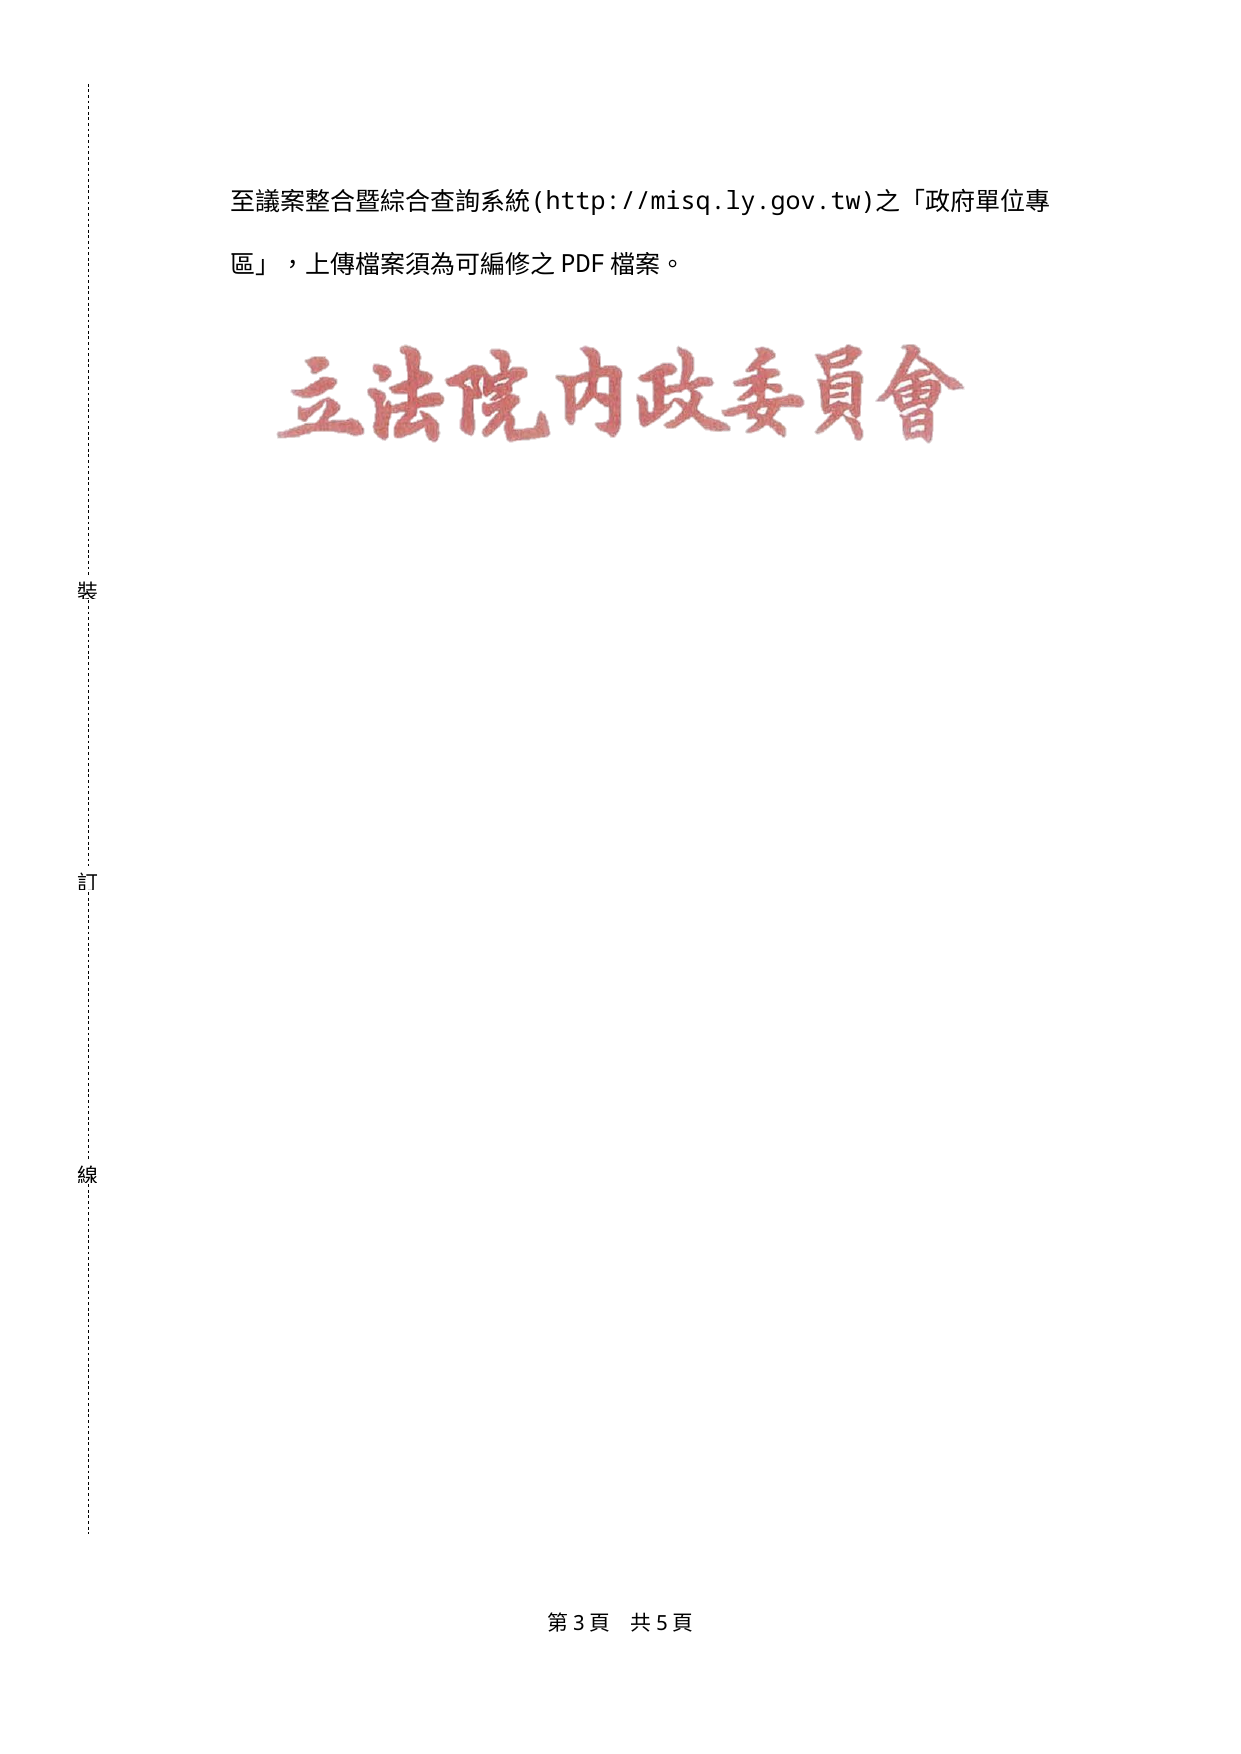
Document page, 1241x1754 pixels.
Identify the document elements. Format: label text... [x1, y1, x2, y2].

list 至議案整合暨綜合查詢系統(http://misq.ly.gov.tw)之「政府單位專區」，上傳檔案須為可編修之PDF檔案。 [131, 158, 1092, 283]
